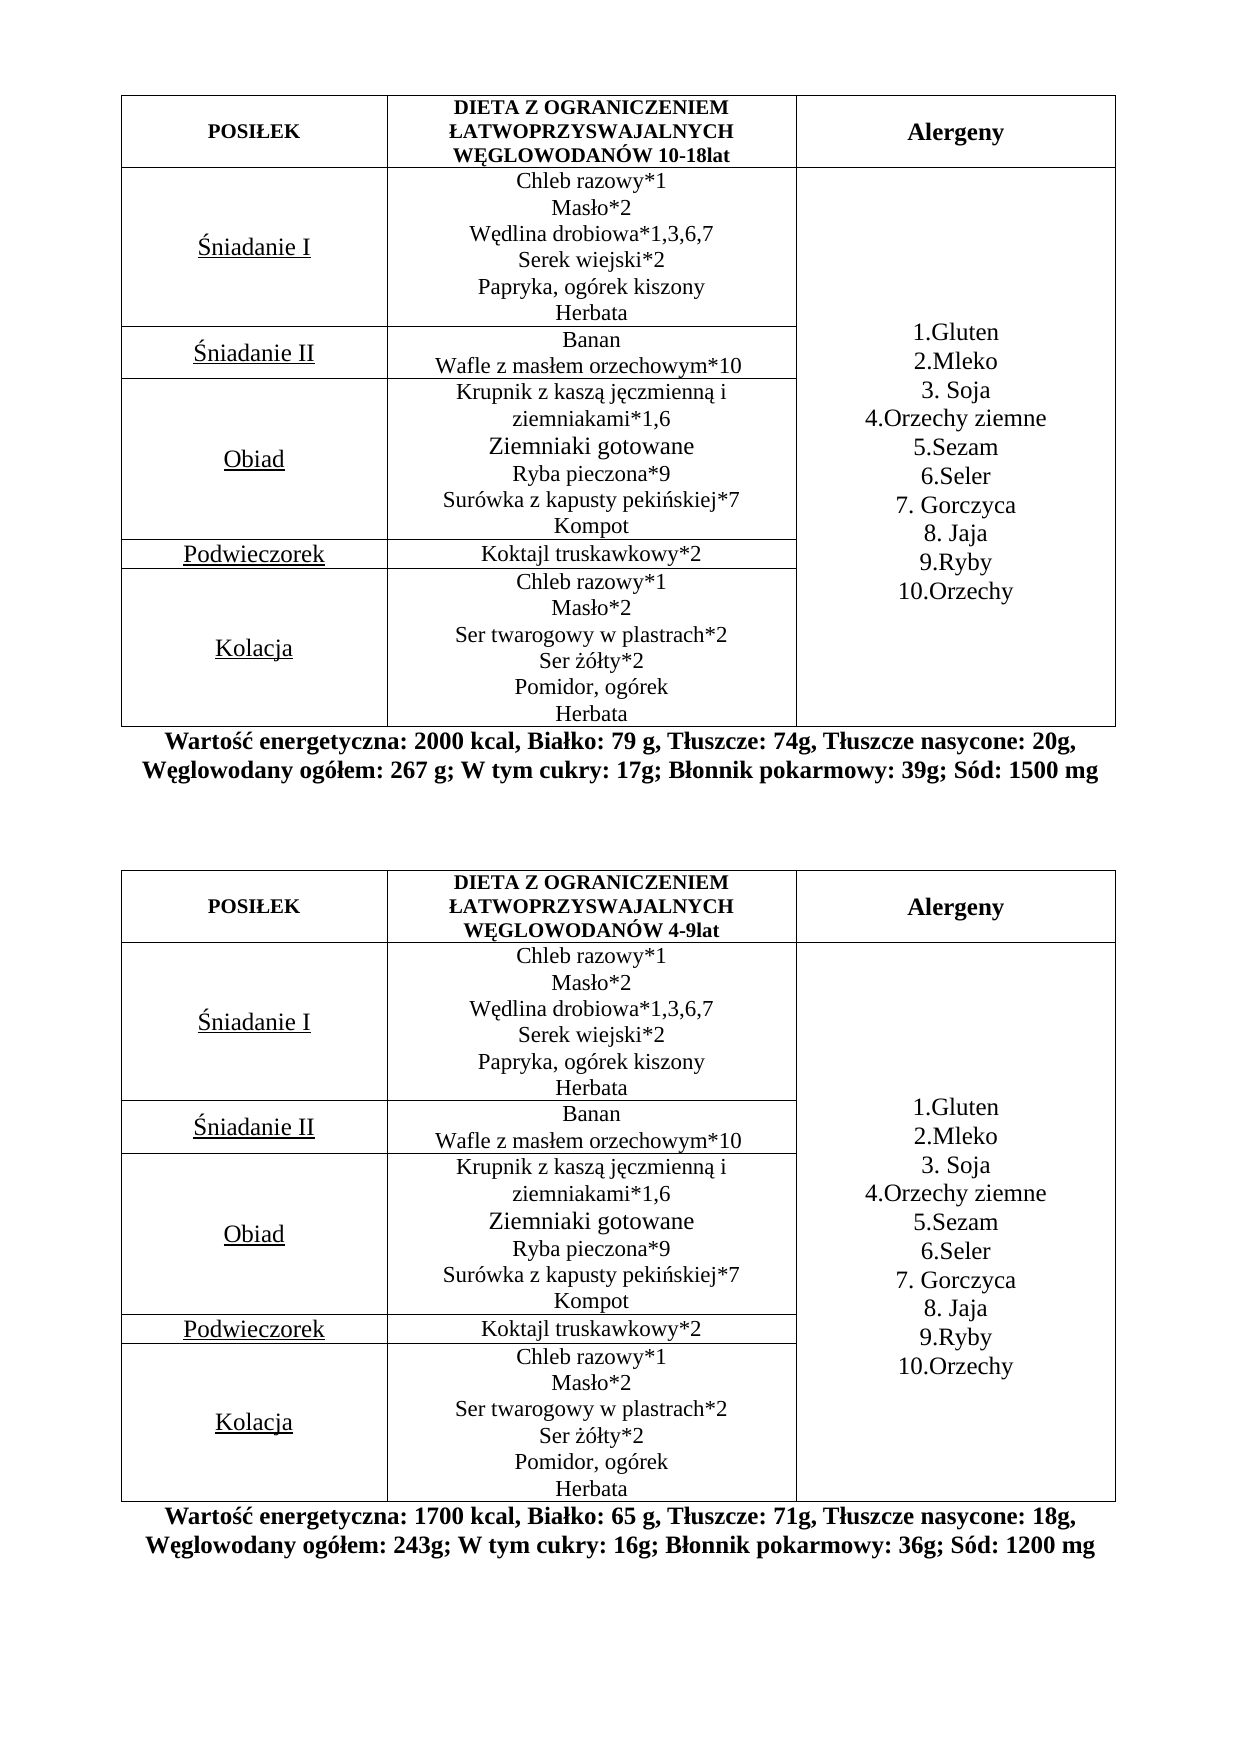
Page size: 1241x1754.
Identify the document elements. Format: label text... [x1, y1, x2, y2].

table_header Alergeny [797, 96, 1115, 167]
table_cell Koktajl truskawkowy*2 [388, 540, 796, 568]
table_cell 1.Gluten 2.Mleko 3. Soja 4.Orzechy ziemne 5.Sezam 6.Seler 7. Gorczyca 8. Jaja 9.Ryby 10.Orzechy [797, 943, 1115, 1501]
table_cell Krupnik z kaszą jęczmienną i ziemniakami*1,6 Ziemniaki gotowane Ryba pieczona*9 Surówka z kapusty pekińskiej*7 Kompot [388, 1154, 796, 1314]
text Wartość energetyczna: 2000 kcal, Białko: 79 g, Tłuszcze: 74g, Tłuszcze nasycone: 20g, Węglowodany ogółem: 267 g; W tym cukry: 17g; Błonnik pokarmowy: 39g; Sód: 1500 mg [118, 726, 1122, 784]
table_header POSIŁEK [122, 871, 387, 942]
table_cell Obiad [122, 379, 387, 539]
table_cell Chleb razowy*1 Masło*2 Ser twarogowy w plastrach*2 Ser żółty*2 Pomidor, ogórek Herbata [388, 569, 796, 726]
table_cell Śniadanie I [122, 943, 387, 1100]
table_cell Chleb razowy*1 Masło*2 Wędlina drobiowa*1,3,6,7 Serek wiejski*2 Papryka, ogórek kiszony Herbata [388, 943, 796, 1100]
table_cell Koktajl truskawkowy*2 [388, 1315, 796, 1343]
table_cell Chleb razowy*1 Masło*2 Ser twarogowy w plastrach*2 Ser żółty*2 Pomidor, ogórek Herbata [388, 1344, 796, 1501]
table_cell 1.Gluten 2.Mleko 3. Soja 4.Orzechy ziemne 5.Sezam 6.Seler 7. Gorczyca 8. Jaja 9.Ryby 10.Orzechy [797, 168, 1115, 726]
table_cell Śniadanie II [122, 327, 387, 378]
table_cell Podwieczorek [122, 1315, 387, 1343]
table_cell Banan Wafle z masłem orzechowym*10 [388, 1101, 796, 1153]
table_cell Chleb razowy*1 Masło*2 Wędlina drobiowa*1,3,6,7 Serek wiejski*2 Papryka, ogórek kiszony Herbata [388, 168, 796, 326]
table_cell Banan Wafle z masłem orzechowym*10 [388, 327, 796, 378]
table_cell Krupnik z kaszą jęczmienną i ziemniakami*1,6 Ziemniaki gotowane Ryba pieczona*9 Surówka z kapusty pekińskiej*7 Kompot [388, 379, 796, 539]
table_cell Kolacja [122, 569, 387, 726]
table_header DIETA Z OGRANICZENIEM ŁATWOPRZYSWAJALNYCH WĘGLOWODANÓW 4-9lat [388, 871, 796, 942]
table_cell Kolacja [122, 1344, 387, 1501]
table_header Alergeny [797, 871, 1115, 942]
text Wartość energetyczna: 1700 kcal, Białko: 65 g, Tłuszcze: 71g, Tłuszcze nasycone: 18g, Węglowodany ogółem: 243g; W tym cukry: 16g; Błonnik pokarmowy: 36g; Sód: 1200 mg [118, 1501, 1122, 1558]
table_cell Podwieczorek [122, 540, 387, 568]
table_cell Obiad [122, 1154, 387, 1314]
table_cell Śniadanie I [122, 168, 387, 326]
table_header DIETA Z OGRANICZENIEM ŁATWOPRZYSWAJALNYCH WĘGLOWODANÓW 10-18lat [388, 96, 796, 167]
table_header POSIŁEK [122, 96, 387, 167]
table_cell Śniadanie II [122, 1101, 387, 1153]
